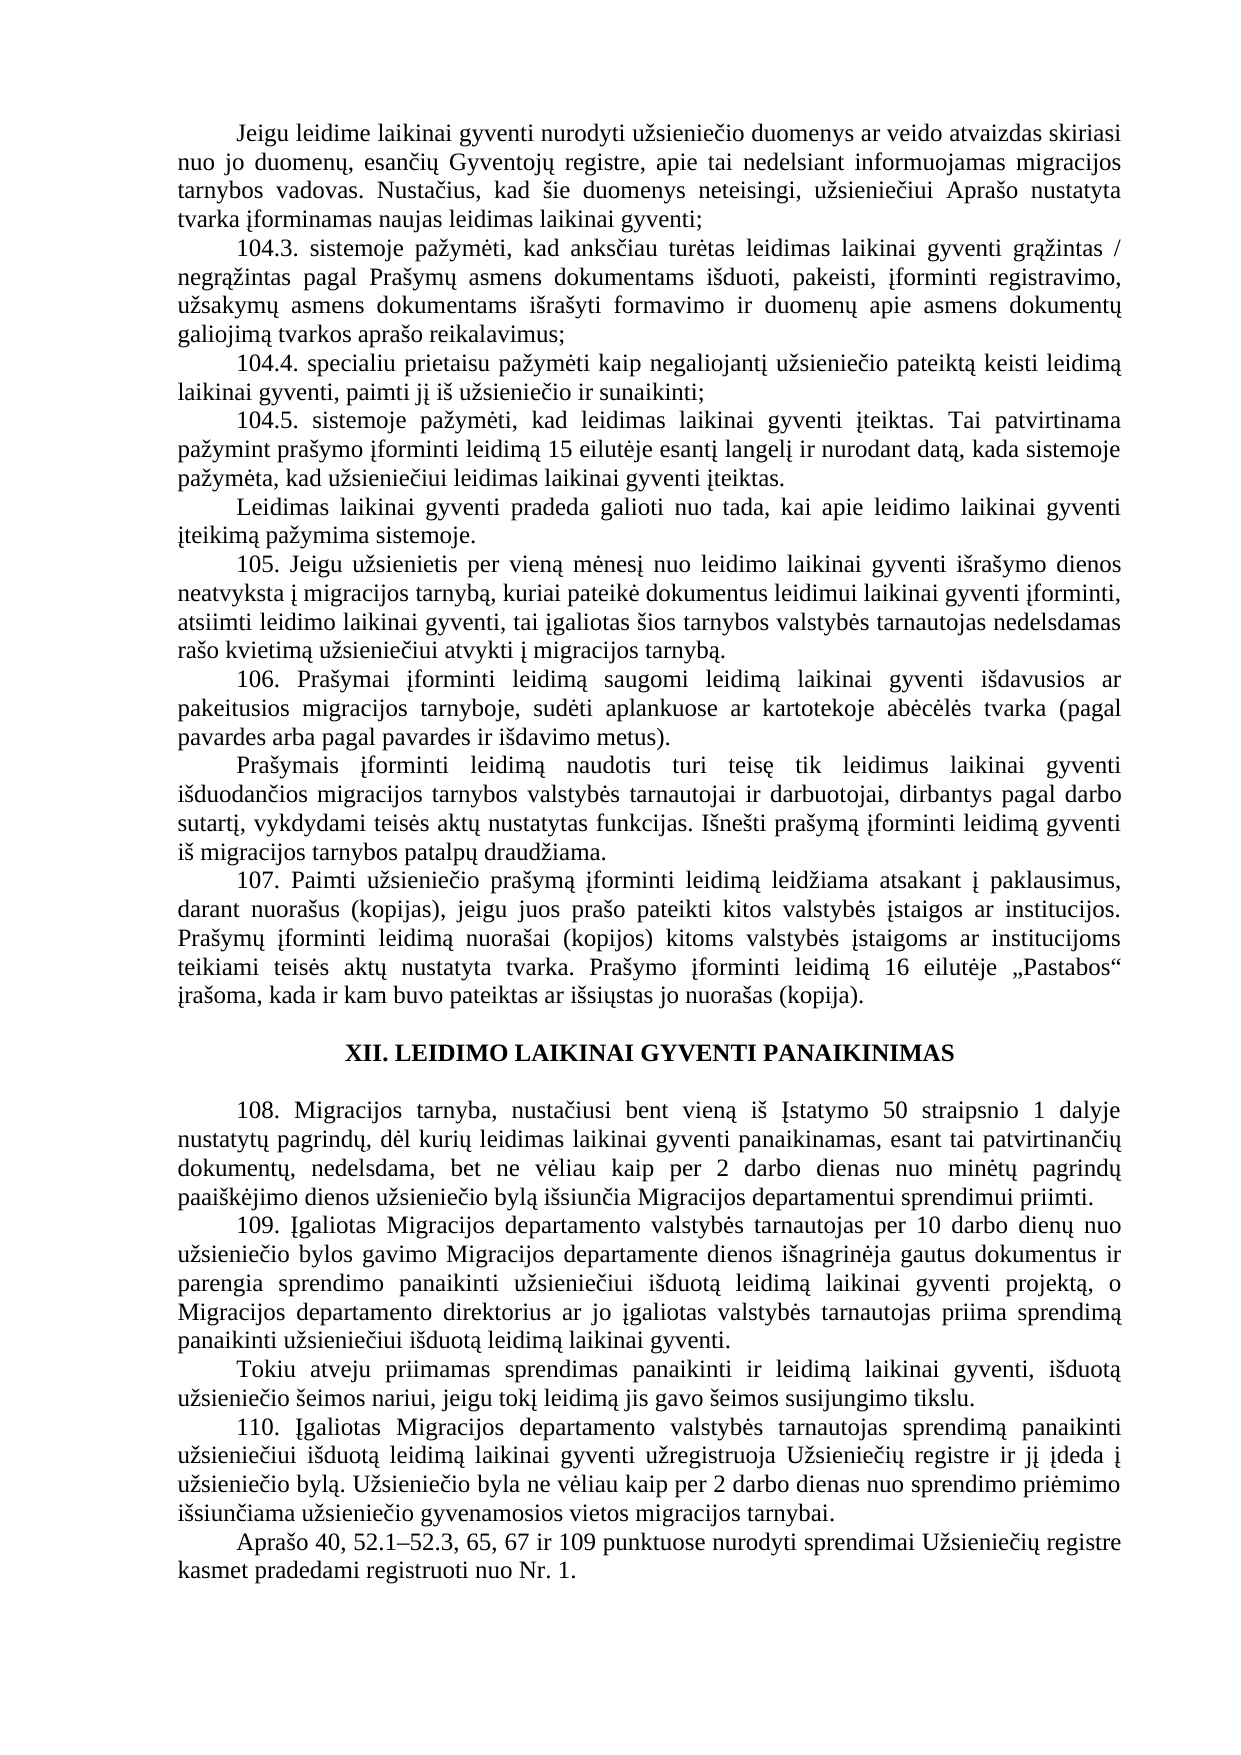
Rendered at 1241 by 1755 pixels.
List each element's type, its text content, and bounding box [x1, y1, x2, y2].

text 104.3. sistemoje pažymėti, kad anksčiau turėtas leidimas laikinai gyventi grąžintas / negrąžintas pagal Prašymų asmens dokumentams išduoti, pakeisti, įforminti registravimo, užsakymų asmens dokumentams išrašyti formavimo ir duomenų apie asmens dokumentų galiojimą tvarkos aprašo reikalavimus; [177, 233, 1122, 348]
text Prašymais įforminti leidimą naudotis turi teisę tik leidimus laikinai gyventi išduodančios migracijos tarnybos valstybės tarnautojai ir darbuotojai, dirbantys pagal darbo sutartį, vykdydami teisės aktų nustatytas funkcijas. Išnešti prašymą įforminti leidimą gyventi iš migracijos tarnybos patalpų draudžiama. [177, 751, 1122, 866]
text 104.5. sistemoje pažymėti, kad leidimas laikinai gyventi įteiktas. Tai patvirtinama pažymint prašymo įforminti leidimą 15 eilutėje esantį langelį ir nurodant datą, kada sistemoje pažymėta, kad užsieniečiui leidimas laikinai gyventi įteiktas. [177, 406, 1122, 492]
text 108. Migracijos tarnyba, nustačiusi bent vieną iš Įstatymo 50 straipsnio 1 dalyje nustatytų pagrindų, dėl kurių leidimas laikinai gyventi panaikinamas, esant tai patvirtinančių dokumentų, nedelsdama, bet ne vėliau kaip per 2 darbo dienas nuo minėtų pagrindų paaiškėjimo dienos užsieniečio bylą išsiunčia Migracijos departamentui sprendimui priimti. [177, 1096, 1122, 1211]
text 104.4. specialiu prietaisu pažymėti kaip negaliojantį užsieniečio pateiktą keisti leidimą laikinai gyventi, paimti jį iš užsieniečio ir sunaikinti; [177, 348, 1122, 406]
text 109. Įgaliotas Migracijos departamento valstybės tarnautojas per 10 darbo dienų nuo užsieniečio bylos gavimo Migracijos departamente dienos išnagrinėja gautus dokumentus ir parengia sprendimo panaikinti užsieniečiui išduotą leidimą laikinai gyventi projektą, o Migracijos departamento direktorius ar jo įgaliotas valstybės tarnautojas priima sprendimą panaikinti užsieniečiui išduotą leidimą laikinai gyventi. [177, 1211, 1122, 1354]
text 110. Įgaliotas Migracijos departamento valstybės tarnautojas sprendimą panaikinti užsieniečiui išduotą leidimą laikinai gyventi užregistruoja Užsieniečių registre ir jį įdeda į užsieniečio bylą. Užsieniečio byla ne vėliau kaip per 2 darbo dienas nuo sprendimo priėmimo išsiunčiama užsieniečio gyvenamosios vietos migracijos tarnybai. [177, 1412, 1122, 1527]
text XII. LEIDIMO LAIKINAI GYVENTI PANAIKINIMAS [177, 1038, 1122, 1067]
text 106. Prašymai įforminti leidimą saugomi leidimą laikinai gyventi išdavusios ar pakeitusios migracijos tarnyboje, sudėti aplankuose ar kartotekoje abėcėlės tvarka (pagal pavardes arba pagal pavardes ir išdavimo metus). [177, 664, 1122, 751]
text Leidimas laikinai gyventi pradeda galioti nuo tada, kai apie leidimo laikinai gyventi įteikimą pažymima sistemoje. [177, 492, 1122, 549]
text Aprašo 40, 52.1–52.3, 65, 67 ir 109 punktuose nurodyti sprendimai Užsieniečių registre kasmet pradedami registruoti nuo Nr. 1. [177, 1527, 1122, 1584]
text Tokiu atveju priimamas sprendimas panaikinti ir leidimą laikinai gyventi, išduotą užsieniečio šeimos nariui, jeigu tokį leidimą jis gavo šeimos susijungimo tikslu. [177, 1354, 1122, 1412]
text Jeigu leidime laikinai gyventi nurodyti užsieniečio duomenys ar veido atvaizdas skiriasi nuo jo duomenų, esančių Gyventojų registre, apie tai nedelsiant informuojamas migracijos tarnybos vadovas. Nustačius, kad šie duomenys neteisingi, užsieniečiui Aprašo nustatyta tvarka įforminamas naujas leidimas laikinai gyventi; [177, 118, 1122, 233]
text 105. Jeigu užsienietis per vieną mėnesį nuo leidimo laikinai gyventi išrašymo dienos neatvyksta į migracijos tarnybą, kuriai pateikė dokumentus leidimui laikinai gyventi įforminti, atsiimti leidimo laikinai gyventi, tai įgaliotas šios tarnybos valstybės tarnautojas nedelsdamas rašo kvietimą užsieniečiui atvykti į migracijos tarnybą. [177, 549, 1122, 664]
text 107. Paimti užsieniečio prašymą įforminti leidimą leidžiama atsakant į paklausimus, darant nuorašus (kopijas), jeigu juos prašo pateikti kitos valstybės įstaigos ar institucijos. Prašymų įforminti leidimą nuorašai (kopijos) kitoms valstybės įstaigoms ar institucijoms teikiami teisės aktų nustatyta tvarka. Prašymo įforminti leidimą 16 eilutėje „Pastabos“ įrašoma, kada ir kam buvo pateiktas ar išsiųstas jo nuorašas (kopija). [177, 866, 1122, 1009]
